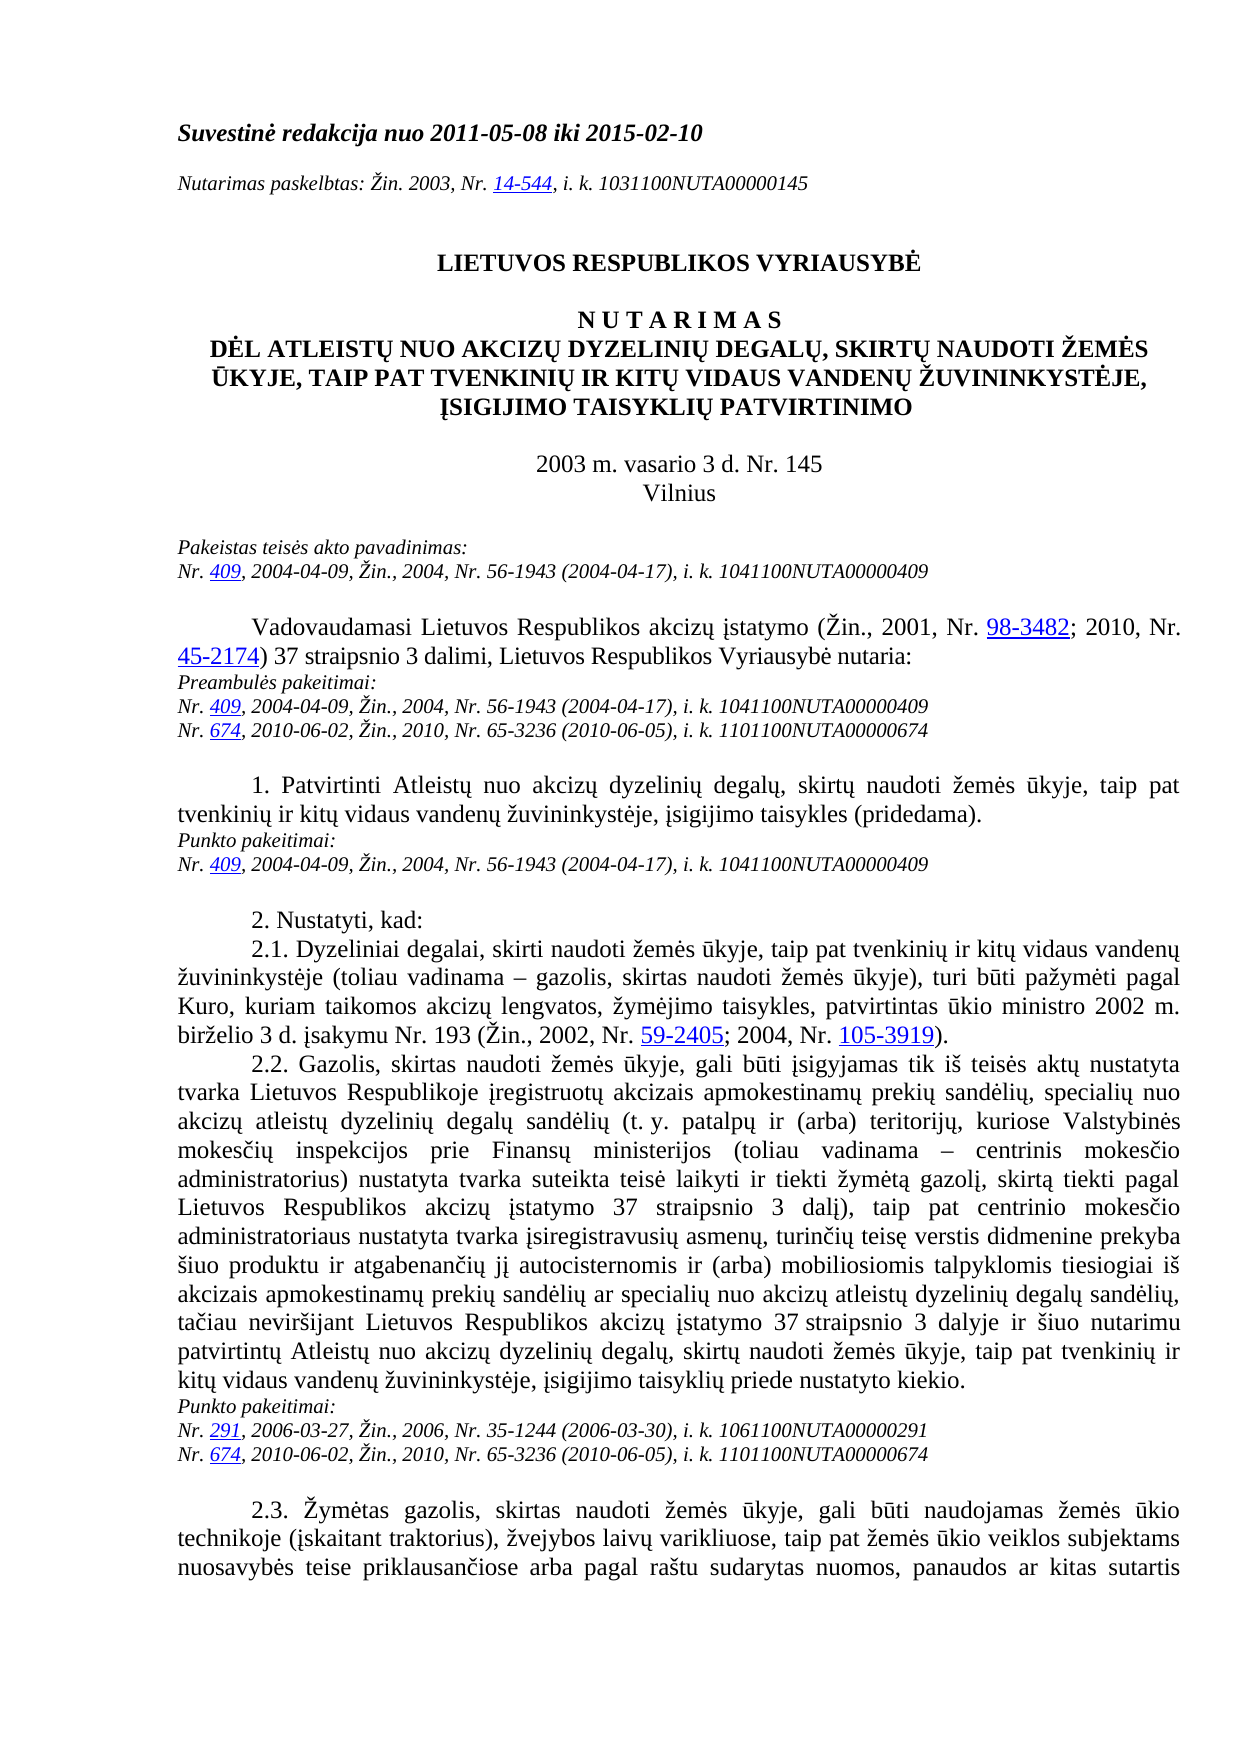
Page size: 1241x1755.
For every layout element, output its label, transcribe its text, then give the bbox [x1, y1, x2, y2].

text Pakeistas teisės akto pavadinimas: [177, 535, 1181, 559]
text 2.1. Dyzeliniai degalai, skirti naudoti žemės ūkyje, taip pat tvenkinių ir kitų vidaus vandenų žuvininkystėje (toliau vadinama – gazolis, skirtas naudoti žemės ūkyje), turi būti pažymėti pagal Kuro, kuriam taikomos akcizų lengvatos, žymėjimo taisykles, patvirtintas ūkio ministro 2002 m. birželio 3 d. įsakymu Nr. 193 (Žin., 2002, Nr. 59-2405; 2004, Nr. 105-3919). [177, 934, 1181, 1049]
text 2.2. Gazolis, skirtas naudoti žemės ūkyje, gali būti įsigyjamas tik iš teisės aktų nustatyta tvarka Lietuvos Respublikoje įregistruotų akcizais apmokestinamų prekių sandėlių, specialių nuo akcizų atleistų dyzelinių degalų sandėlių (t. y. patalpų ir (arba) teritorijų, kuriose Valstybinės mokesčių inspekcijos prie Finansų ministerijos (toliau vadinama – centrinis mokesčio administratorius) nustatyta tvarka suteikta teisė laikyti ir tiekti žymėtą gazolį, skirtą tiekti pagal Lietuvos Respublikos akcizų įstatymo 37 straipsnio 3 dalį), taip pat centrinio mokesčio administratoriaus nustatyta tvarka įsiregistravusių asmenų, turinčių teisę verstis didmenine prekyba šiuo produktu ir atgabenančių jį autocisternomis ir (arba) mobiliosiomis talpyklomis tiesiogiai iš akcizais apmokestinamų prekių sandėlių ar specialių nuo akcizų atleistų dyzelinių degalų sandėlių, tačiau neviršijant Lietuvos Respublikos akcizų įstatymo 37 straipsnio 3 dalyje ir šiuo nutarimu patvirtintų Atleistų nuo akcizų dyzelinių degalų, skirtų naudoti žemės ūkyje, taip pat tvenkinių ir kitų vidaus vandenų žuvininkystėje, įsigijimo taisyklių priede nustatyto kiekio. [177, 1049, 1181, 1394]
text Vilnius [177, 478, 1181, 507]
text Nutarimas paskelbtas: Žin. 2003, Nr. 14-544, i. k. 1031100NUTA00000145 [177, 171, 1181, 195]
text Vadovaudamasi Lietuvos Respublikos akcizų įstatymo (Žin., 2001, Nr. 98-3482; 2010, Nr. 45-2174) 37 straipsnio 3 dalimi, Lietuvos Respublikos Vyriausybė nutaria: [177, 612, 1181, 670]
text 1. Patvirtinti Atleistų nuo akcizų dyzelinių degalų, skirtų naudoti žemės ūkyje, taip pat tvenkinių ir kitų vidaus vandenų žuvininkystėje, įsigijimo taisykles (pridedama). [177, 771, 1181, 828]
text 2003 m. vasario 3 d. Nr. 145 [177, 449, 1181, 478]
text Nr. 409, 2004-04-09, Žin., 2004, Nr. 56-1943 (2004-04-17), i. k. 1041100NUTA00000409 [177, 694, 1181, 718]
text 2. Nustatyti, kad: [177, 905, 1181, 934]
text Nr. 409, 2004-04-09, Žin., 2004, Nr. 56-1943 (2004-04-17), i. k. 1041100NUTA00000409 [177, 559, 1181, 583]
text Nr. 674, 2010-06-02, Žin., 2010, Nr. 65-3236 (2010-06-05), i. k. 1101100NUTA00000674 [177, 1442, 1181, 1466]
text 2.3. Žymėtas gazolis, skirtas naudoti žemės ūkyje, gali būti naudojamas žemės ūkio technikoje (įskaitant traktorius), žvejybos laivų varikliuose, taip pat žemės ūkio veiklos subjektams nuosavybės teise priklausančiose arba pagal raštu sudarytas nuomos, panaudos ar kitas sutartis [177, 1495, 1181, 1581]
text Nr. 674, 2010-06-02, Žin., 2010, Nr. 65-3236 (2010-06-05), i. k. 1101100NUTA00000674 [177, 718, 1181, 742]
text Preambulės pakeitimai: [177, 670, 1181, 694]
text Punkto pakeitimai: [177, 1394, 1181, 1418]
text Suvestinė redakcija nuo 2011-05-08 iki 2015-02-10 [177, 118, 1181, 147]
text Nr. 291, 2006-03-27, Žin., 2006, Nr. 35-1244 (2006-03-30), i. k. 1061100NUTA00000291 [177, 1418, 1181, 1442]
text Punkto pakeitimai: [177, 828, 1181, 852]
text LIETUVOS RESPUBLIKOS VYRIAUSYBĖ [177, 248, 1181, 277]
text DĖL ATLEISTŲ NUO AKCIZŲ DYZELINIŲ DEGALŲ, SKIRTŲ NAUDOTI ŽEMĖS ŪKYJE, TAIP PAT TVENKINIŲ IR KITŲ VIDAUS VANDENŲ ŽUVININKYSTĖJE, ĮSIGIJIMO TAISYKLIŲ PATVIRTINIMO [177, 334, 1181, 420]
text Nr. 409, 2004-04-09, Žin., 2004, Nr. 56-1943 (2004-04-17), i. k. 1041100NUTA00000409 [177, 852, 1181, 876]
text N U T A R I M A S [177, 305, 1181, 334]
